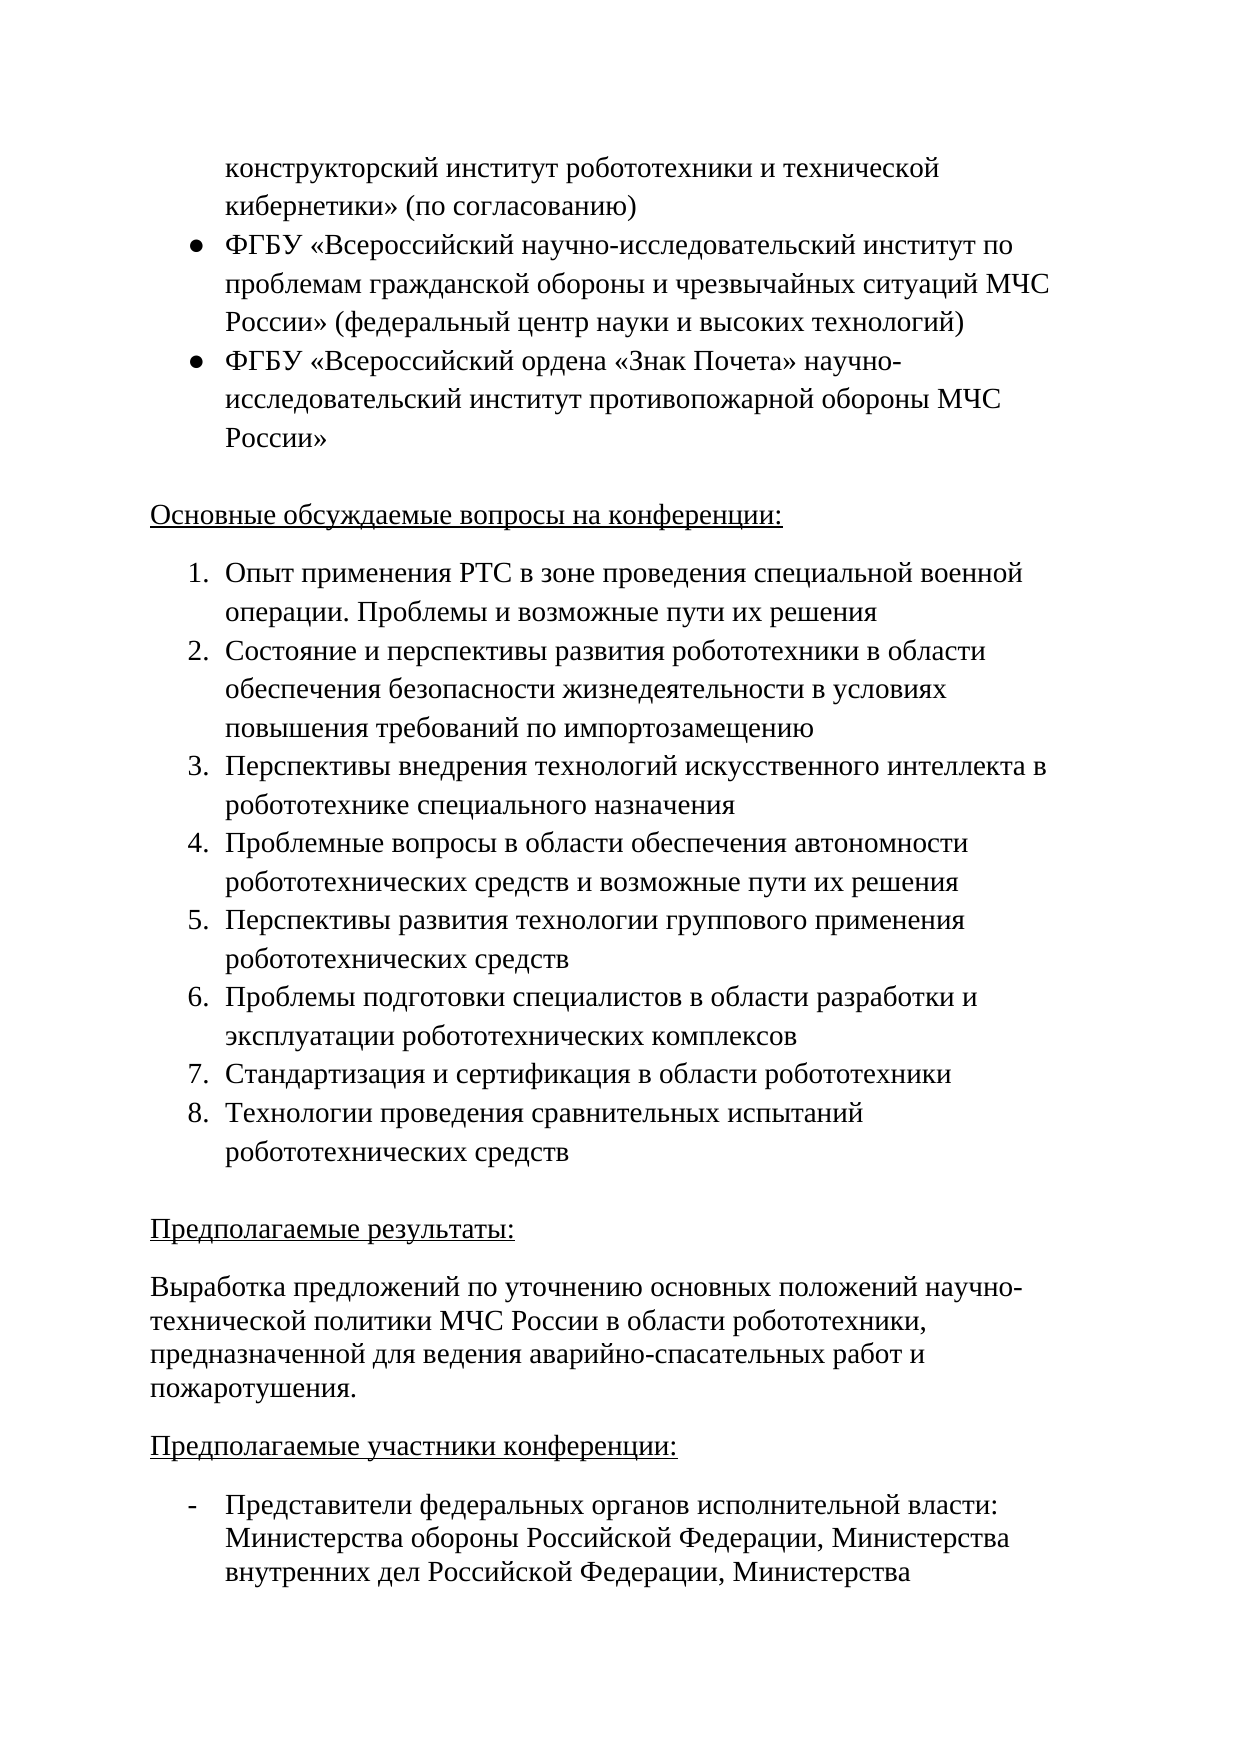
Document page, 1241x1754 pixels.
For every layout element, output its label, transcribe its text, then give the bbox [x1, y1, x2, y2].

list ФГБУ «Всероссийский ордена «Знак Почета» научно-исследовательский институт противопожарной обороны МЧС России» [187, 343, 1090, 453]
list Стандартизация и сертификация в области робототехники [187, 1057, 1090, 1090]
list Перспективы внедрения технологий искусственного интеллекта в робототехнике специального назначения [187, 748, 1090, 820]
list Состояние и перспективы развития робототехники в области обеспечения безопасности жизнедеятельности в условиях повышения требований по импортозамещению [187, 633, 1090, 743]
text Предполагаемые участники конференции: [150, 1428, 1090, 1462]
list конструкторский институт робототехники и технической кибернетики» (по согласованию) [187, 150, 1090, 222]
list Технологии проведения сравнительных испытаний робототехнических средств [187, 1095, 1090, 1167]
text Предполагаемые результаты: [150, 1211, 1090, 1244]
list Опыт применения РТС в зоне проведения специальной военной операции. Проблемы и возможные пути их решения [187, 556, 1090, 628]
text Выработка предложений по уточнению основных положений научно-технической политики МЧС России в области робототехники, предназначенной для ведения аварийно-спасательных работ и пожаротушения. [150, 1269, 1090, 1403]
list Проблемы подготовки специалистов в области разработки и эксплуатации робототехнических комплексов [187, 979, 1090, 1052]
text Основные обсуждаемые вопросы на конференции: [150, 497, 1090, 531]
list Проблемные вопросы в области обеспечения автономности робототехнических средств и возможные пути их решения [187, 825, 1090, 897]
list Представители федеральных органов исполнительной власти: Министерства обороны Российской Федерации, Министерства внутренних дел Российской Федерации, Министерства [187, 1487, 1090, 1588]
list Перспективы развития технологии группового применения робототехнических средств [187, 902, 1090, 974]
list ФГБУ «Всероссийский научно-исследовательский институт по проблемам гражданской обороны и чрезвычайных ситуаций МЧС России» (федеральный центр науки и высоких технологий) [187, 227, 1090, 338]
